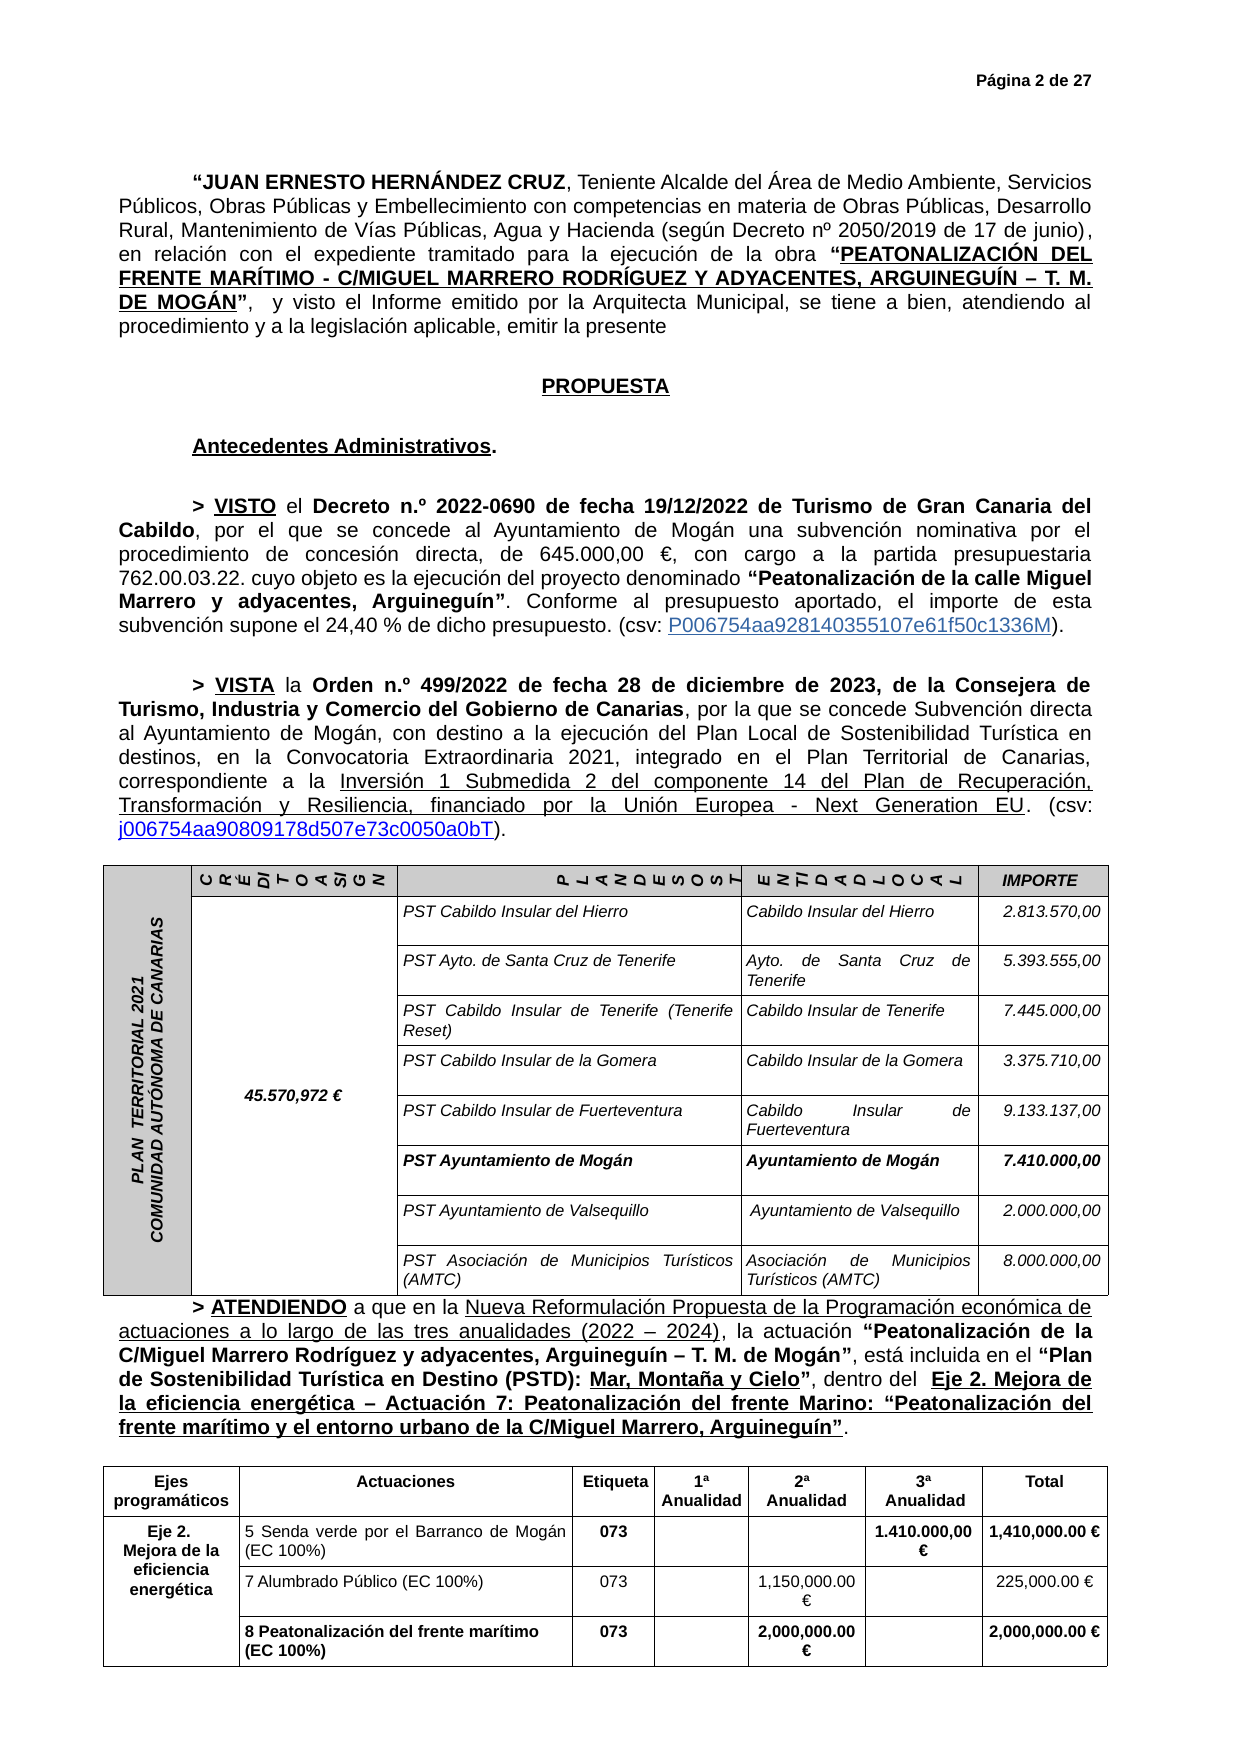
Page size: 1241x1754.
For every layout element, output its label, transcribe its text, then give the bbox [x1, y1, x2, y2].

text DE MOGÁN”, y visto el Informe emitido por la Arquitecta Municipal, se tiene a bien, atendiendo al procedimiento y a la legislación aplicable, emitir la presente [118, 288, 1092, 338]
table_cell [655, 1567, 748, 1616]
table_cell Ayuntamiento de Mogán [742, 1146, 978, 1195]
table_header Etiqueta [573, 1467, 654, 1516]
table_cell 073 [573, 1567, 654, 1616]
table_cell 5 Senda verde por el Barranco de Mogán (EC 100%) [240, 1517, 572, 1566]
table_cell 225.000,00 € [983, 1567, 1107, 1616]
text PROPUESTA [118, 374, 1092, 398]
table_cell Cabildo Insular de Fuerteventura [742, 1096, 978, 1145]
text Antecedentes Administrativos. [118, 433, 1092, 457]
table_cell PST Ayuntamiento de Valsequillo [398, 1196, 741, 1245]
table_header Actuaciones [240, 1467, 572, 1516]
table_cell Ayuntamiento de Valsequillo [742, 1196, 978, 1245]
table_cell 073 [573, 1517, 654, 1566]
table_header PLAN DE SOSTENIBILIDAD TURÍSTICA EN DESTINO (PSTD) [398, 866, 741, 896]
table_cell 5.393.555,00 [979, 946, 1108, 995]
table_cell 45.570,972 € [192, 897, 397, 1295]
table_cell [866, 1617, 982, 1666]
text frente marítimo y el entorno urbano de la C/Miguel Marrero, Arguineguín”. [118, 1413, 1092, 1438]
table_cell Cabildo Insular de la Gomera [742, 1046, 978, 1095]
table_cell 7.410.000,00 [979, 1146, 1108, 1195]
table_header 2ª Anualidad [749, 1467, 865, 1516]
table_cell 8.000.000,00 [979, 1246, 1108, 1295]
table_cell PST Cabildo Insular de Fuerteventura [398, 1096, 741, 1145]
table_cell 7 Alumbrado Público (EC 100%) [240, 1567, 572, 1616]
table_cell Ayto. de Santa Cruz de Tenerife [742, 946, 978, 995]
table_cell Cabildo Insular de Tenerife [742, 996, 978, 1045]
table_header 1ª Anualidad [655, 1467, 748, 1516]
table_cell PST Cabildo Insular de Tenerife (Tenerife Reset) [398, 996, 741, 1045]
table_cell 2.813.570,00 [979, 897, 1108, 945]
table_header PLAN TERRITORIAL 2021 COMUNIDAD AUTÓNOMA DE CANARIAS [104, 866, 191, 1295]
table_cell 2.000.000,00 € [983, 1617, 1107, 1666]
table_cell 073 [573, 1617, 654, 1666]
table_cell PST Asociación de Municipios Turísticos (AMTC) [398, 1246, 741, 1295]
table_header Total [983, 1467, 1107, 1516]
table_header 3ª Anualidad [866, 1467, 982, 1516]
table_cell 2.000.000,00 [979, 1196, 1108, 1245]
table_header ENTIDAD LOCAL [742, 866, 978, 896]
table_cell [749, 1517, 865, 1566]
table_cell 9.133.137,00 [979, 1096, 1108, 1145]
table_cell [655, 1517, 748, 1566]
text > VISTO el Decreto n.º 2022-0690 de fecha 19/12/2022 de Turismo de Gran Canaria del Cabildo, por el que se concede al Ayuntamiento de Mogán una subvención nominativa por el procedimiento de concesión directa, de 645.000,00 €, con cargo a la partida presupuestaria 762.00.03.22. cuyo objeto es la ejecución del proyecto denominado “Peatonalización de la calle Miguel Marrero y adyacentes, Arguineguín”. Conforme al presupuesto aportado, el importe de esta subvención supone el 24,40 % de dicho presupuesto. (csv: P006754aa928140355107e61f50c1336M). [118, 493, 1092, 637]
table_cell 7.445.000,00 [979, 996, 1108, 1045]
table_cell PST Ayuntamiento de Mogán [398, 1146, 741, 1195]
table_cell [866, 1567, 982, 1616]
table_cell Eje 2. Mejora de la eficiencia energética [104, 1517, 239, 1666]
table_cell 2.000.000,00 € [749, 1617, 865, 1666]
table_cell PST Cabildo Insular de la Gomera [398, 1046, 741, 1095]
table_cell 8 Peatonalización del frente marítimo (EC 100%) [240, 1617, 572, 1666]
table_cell Cabildo Insular del Hierro [742, 897, 978, 945]
text > VISTA la Orden n.º 499/2022 de fecha 28 de diciembre de 2023, de la Consejera de Turismo, Industria y Comercio del Gobierno de Canarias, por la que se concede Subvención directa al Ayuntamiento de Mogán, con destino a la ejecución del Plan Local de Sostenibilidad Turística en destinos, en la Convocatoria Extraordinaria 2021, integrado en el Plan Territorial de Canarias, correspondiente a la Inversión 1 Submedida 2 del componente 14 del Plan de Recuperación, Transformación y Resiliencia, financiado por la Unión Europea - Next Generation EU. (csv: j006754aa90809178d507e73c0050a0bT). [118, 673, 1092, 841]
table_cell PST Ayto. de Santa Cruz de Tenerife [398, 946, 741, 995]
table_cell 1.150.000,00 € [749, 1567, 865, 1616]
table_cell 1.410.000,00 € [866, 1517, 982, 1566]
table_cell 1.410.000,00 € [983, 1517, 1107, 1566]
text > ATENDIENDO a que en la Nueva Reformulación Propuesta de la Programación económica de actuaciones a lo largo de las tres anualidades (2022 – 2024), la actuación “Peatonalización de la C/Miguel Marrero Rodríguez y adyacentes, Arguineguín – T. M. de Mogán”, está incluida en el “Plan de Sostenibilidad Turística en Destino (PSTD): Mar, Montaña y Cielo”, dentro del Eje 2. Mejora de la eficiencia energética – Actuación 7: Peatonalización del frente Marino: “Peatonalización del [118, 1296, 1092, 1412]
text “JUAN ERNESTO HERNÁNDEZ CRUZ, Teniente Alcalde del Área de Medio Ambiente, Servicios Públicos, Obras Públicas y Embellecimiento con competencias en materia de Obras Públicas, Desarrollo Rural, Mantenimiento de Vías Públicas, Agua y Hacienda (según Decreto nº 2050/2019 de 17 de junio), en relación con el expediente tramitado para la ejecución de la obra “PEATONALIZACIÓN DEL FRENTE MARÍTIMO - C/MIGUEL MARRERO RODRÍGUEZ Y ADYACENTES, ARGUINEGUÍN – T. M. [118, 170, 1092, 287]
table_header CRÉDITO ASIGNADO [192, 866, 397, 896]
table_cell PST Cabildo Insular del Hierro [398, 897, 741, 945]
table_cell Asociación de Municipios Turísticos (AMTC) [742, 1246, 978, 1295]
table_header IMPORTE [979, 866, 1108, 896]
table_cell [655, 1617, 748, 1666]
table_cell 3.375.710,00 [979, 1046, 1108, 1095]
table_header Ejes programáticos [104, 1467, 239, 1516]
